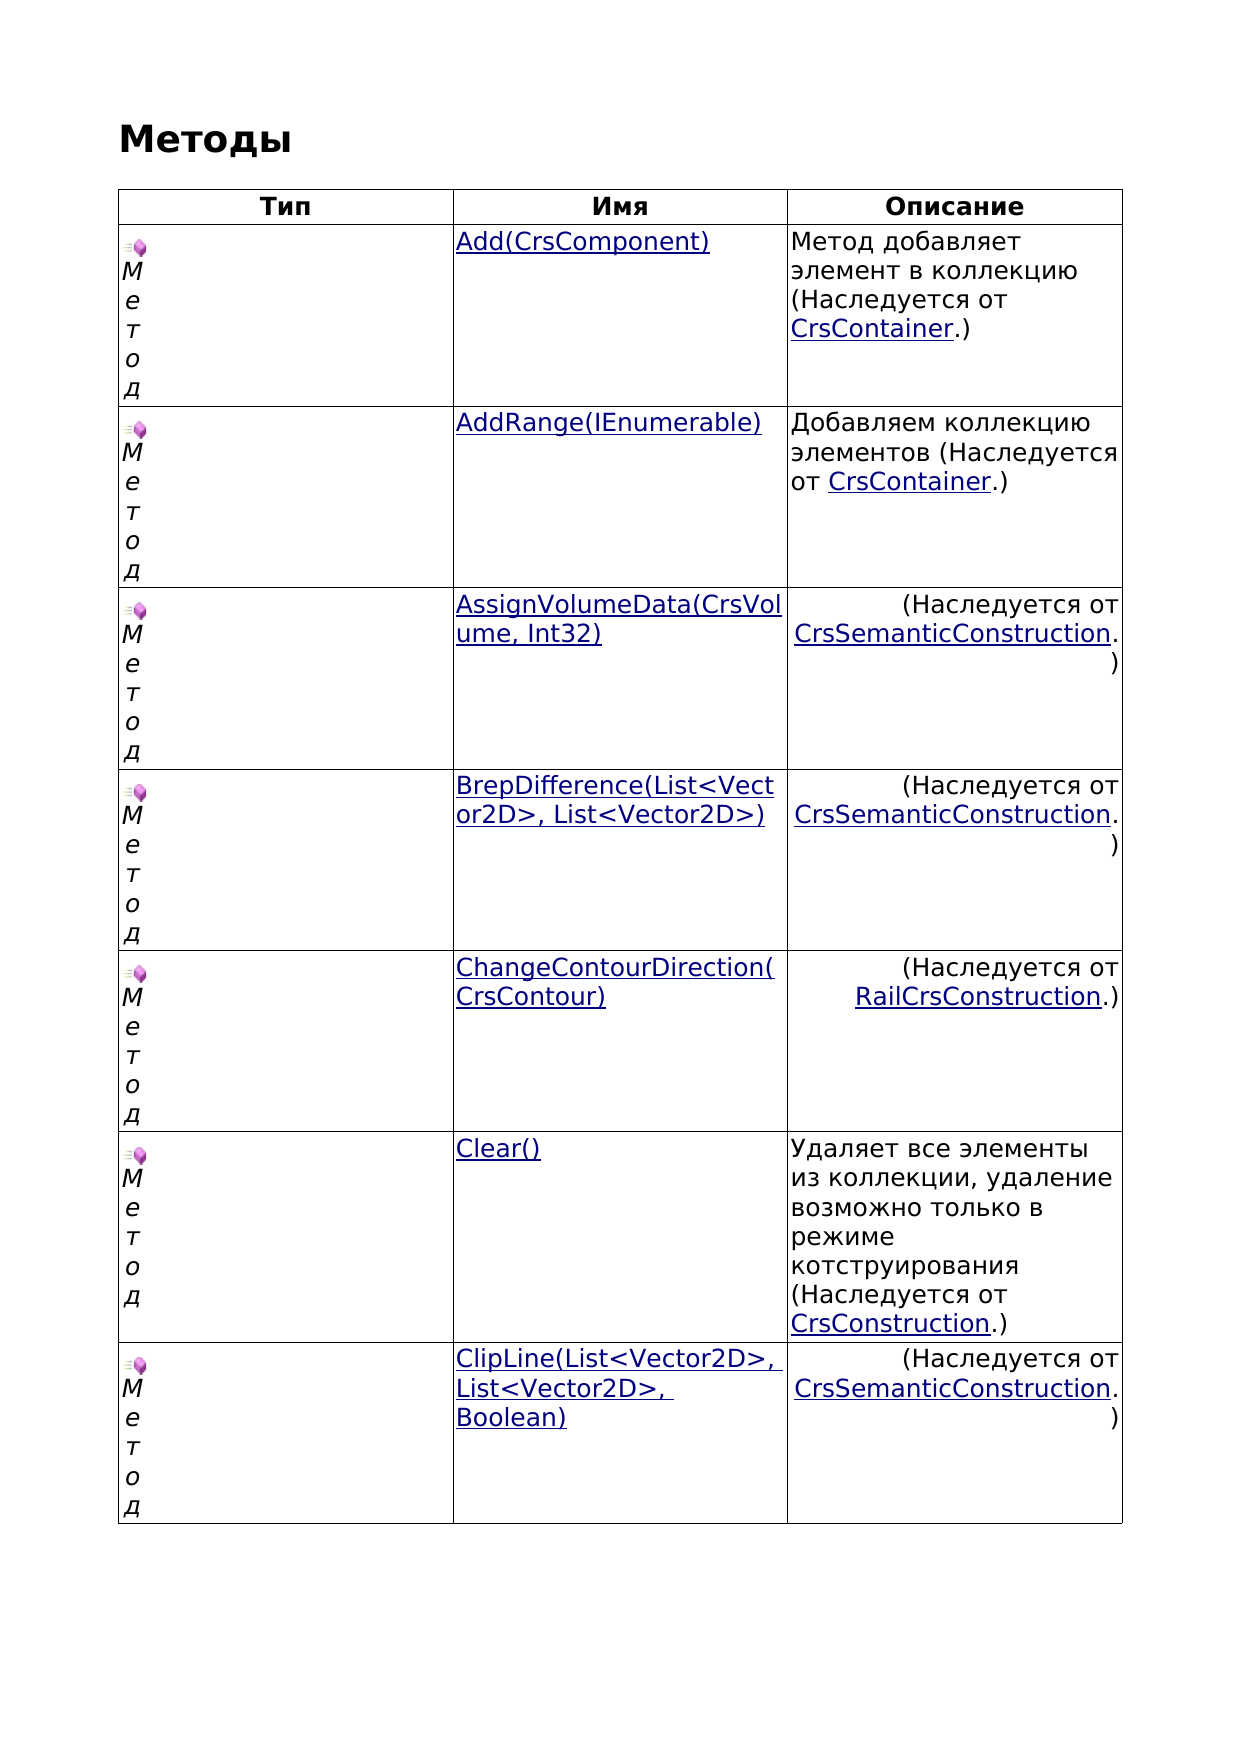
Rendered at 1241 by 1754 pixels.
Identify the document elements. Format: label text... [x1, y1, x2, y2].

picture [121, 421, 147, 439]
table_cell Метод добавляет элемент в коллекцию (Наследуется от CrsContainer.) [788, 225, 1122, 406]
table_cell ChangeContourDirection(CrsContour) [454, 951, 787, 1131]
table_cell (Наследуется от CrsSemanticConstruction.) [788, 770, 1122, 950]
table_header Тип [119, 190, 453, 224]
picture [121, 1147, 147, 1165]
table_cell [119, 1132, 453, 1342]
table_cell [119, 225, 453, 406]
table_cell (Наследуется от CrsSemanticConstruction.) [788, 588, 1122, 768]
table_cell [119, 588, 453, 768]
picture [121, 239, 147, 257]
table_cell ClipLine(List<Vector2D>, List<Vector2D>, Boolean) [454, 1343, 787, 1523]
picture [121, 1357, 147, 1375]
table_cell Удаляет все элементы из коллекции, удаление возможно только в режиме котструирования (Наследуется от CrsConstruction.) [788, 1132, 1122, 1342]
table_cell (Наследуется от RailCrsConstruction.) [788, 951, 1122, 1131]
table_cell AssignVolumeData(CrsVolume, Int32) [454, 588, 787, 768]
table_cell (Наследуется от CrsSemanticConstruction.) [788, 1343, 1122, 1523]
table_header Имя [454, 190, 787, 224]
table_cell Add(CrsComponent) [454, 225, 787, 406]
table_cell [119, 1343, 453, 1523]
table_header Описание [788, 190, 1122, 224]
table_cell BrepDifference(List<Vector2D>, List<Vector2D>) [454, 770, 787, 950]
table_cell [119, 951, 453, 1131]
picture [121, 784, 147, 802]
table_cell [119, 407, 453, 587]
picture [121, 965, 147, 983]
table_cell [119, 770, 453, 950]
table_cell Clear() [454, 1132, 787, 1342]
table_cell Добавляем коллекцию элементов (Наследуется от CrsContainer.) [788, 407, 1122, 587]
table_cell AddRange(IEnumerable) [454, 407, 787, 587]
picture [121, 602, 147, 620]
subtitle Методы [118, 118, 1122, 162]
